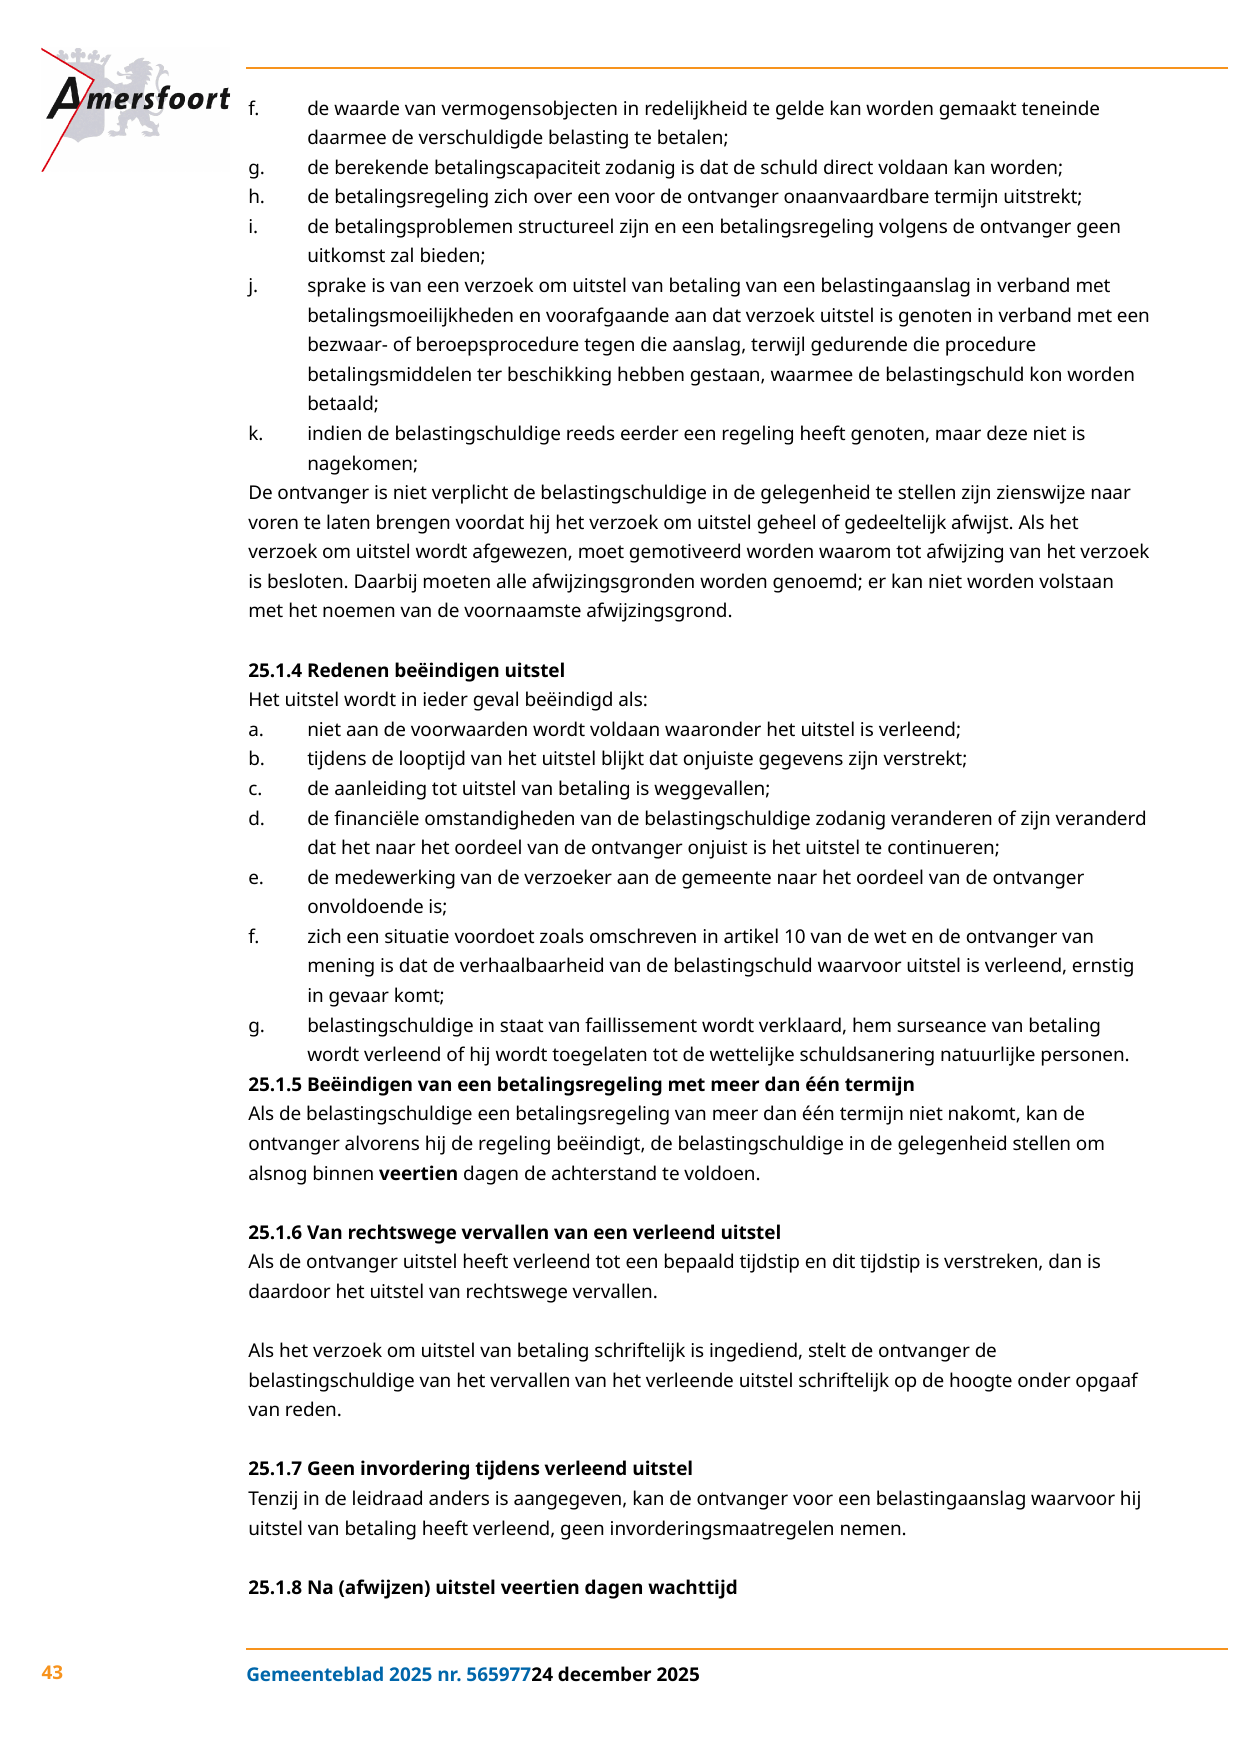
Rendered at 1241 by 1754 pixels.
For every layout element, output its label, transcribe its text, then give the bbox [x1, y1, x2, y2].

list de betalingsregeling zich over een voor de ontvanger onaanvaardbare termijn uitstrekt; [248, 183, 1152, 209]
list de medewerking van de verzoeker aan de gemeente naar het oordeel van de ontvanger onvoldoende is; [248, 864, 1152, 919]
text Als het verzoek om uitstel van betaling schriftelijk is ingediend, stelt de ontvanger de belastingschuldige van het vervallen van het verleende uitstel schriftelijk op de hoogte onder opgaaf van reden. [248, 1337, 1152, 1422]
list de betalingsproblemen structureel zijn en een betalingsregeling volgens de ontvanger geen uitkomst zal bieden; [248, 213, 1152, 268]
list belastingschuldige in staat van faillissement wordt verklaard, hem surseance van betaling wordt verleend of hij wordt toegelaten tot de wettelijke schuldsanering natuurlijke personen. [248, 1012, 1152, 1067]
text De ontvanger is niet verplicht de belastingschuldige in de gelegenheid te stellen zijn zienswijze naar voren te laten brengen voordat hij het verzoek om uitstel geheel of gedeeltelijk afwijst. Als het verzoek om uitstel wordt afgewezen, moet gemotiveerd worden waarom tot afwijzing van het verzoek is besloten. Daarbij moeten alle afwijzingsgronden worden genoemd; er kan niet worden volstaan met het noemen van de voornaamste afwijzingsgrond. [248, 479, 1152, 623]
text 25.1.7 Geen invordering tijdens verleend uitstel [248, 1456, 1152, 1481]
text 25.1.4 Redenen beëindigen uitstel [248, 657, 1152, 683]
text Als de ontvanger uitstel heeft verleend tot een bepaald tijdstip en dit tijdstip is verstreken, dan is daardoor het uitstel van rechtswege vervallen. [248, 1248, 1152, 1304]
list indien de belastingschuldige reeds eerder een regeling heeft genoten, maar deze niet is nagekomen; [248, 420, 1152, 476]
list de waarde van vermogensobjecten in redelijkheid te gelde kan worden gemaakt teneinde daarmee de verschuldigde belasting te betalen; [248, 95, 1152, 150]
list zich een situatie voordoet zoals omschreven in artikel 10 van de wet en de ontvanger van mening is dat de verhaalbaarheid van de belastingschuld waarvoor uitstel is verleend, ernstig in gevaar komt; [248, 923, 1152, 1008]
picture [41, 47, 231, 172]
text 25.1.6 Van rechtswege vervallen van een verleend uitstel [248, 1219, 1152, 1245]
list de financiële omstandigheden van de belastingschuldige zodanig veranderen of zijn veranderd dat het naar het oordeel van de ontvanger onjuist is het uitstel te continueren; [248, 805, 1152, 860]
list sprake is van een verzoek om uitstel van betaling van een belastingaanslag in verband met betalingsmoeilijkheden en voorafgaande aan dat verzoek uitstel is genoten in verband met een bezwaar- of beroepsprocedure tegen die aanslag, terwijl gedurende die procedure betalingsmiddelen ter beschikking hebben gestaan, waarmee de belastingschuld kon worden betaald; [248, 272, 1152, 416]
text 25.1.5 Beëindigen van een betalingsregeling met meer dan één termijn [248, 1071, 1152, 1097]
list de berekende betalingscapaciteit zodanig is dat de schuld direct voldaan kan worden; [248, 154, 1152, 180]
list niet aan de voorwaarden wordt voldaan waaronder het uitstel is verleend; [248, 716, 1152, 742]
text Tenzij in de leidraad anders is aangegeven, kan de ontvanger voor een belastingaanslag waarvoor hij uitstel van betaling heeft verleend, geen invorderingsmaatregelen nemen. [248, 1485, 1152, 1541]
list de aanleiding tot uitstel van betaling is weggevallen; [248, 775, 1152, 801]
list tijdens de looptijd van het uitstel blijkt dat onjuiste gegevens zijn verstrekt; [248, 746, 1152, 771]
text 25.1.8 Na (afwijzen) uitstel veertien dagen wachttijd [248, 1574, 1152, 1600]
text Als de belastingschuldige een betalingsregeling van meer dan één termijn niet nakomt, kan de ontvanger alvorens hij de regeling beëindigt, de belastingschuldige in de gelegenheid stellen om alsnog binnen veertien dagen de achterstand te voldoen. [248, 1101, 1152, 1186]
text Het uitstel wordt in ieder geval beëindigd als: [248, 686, 1152, 712]
